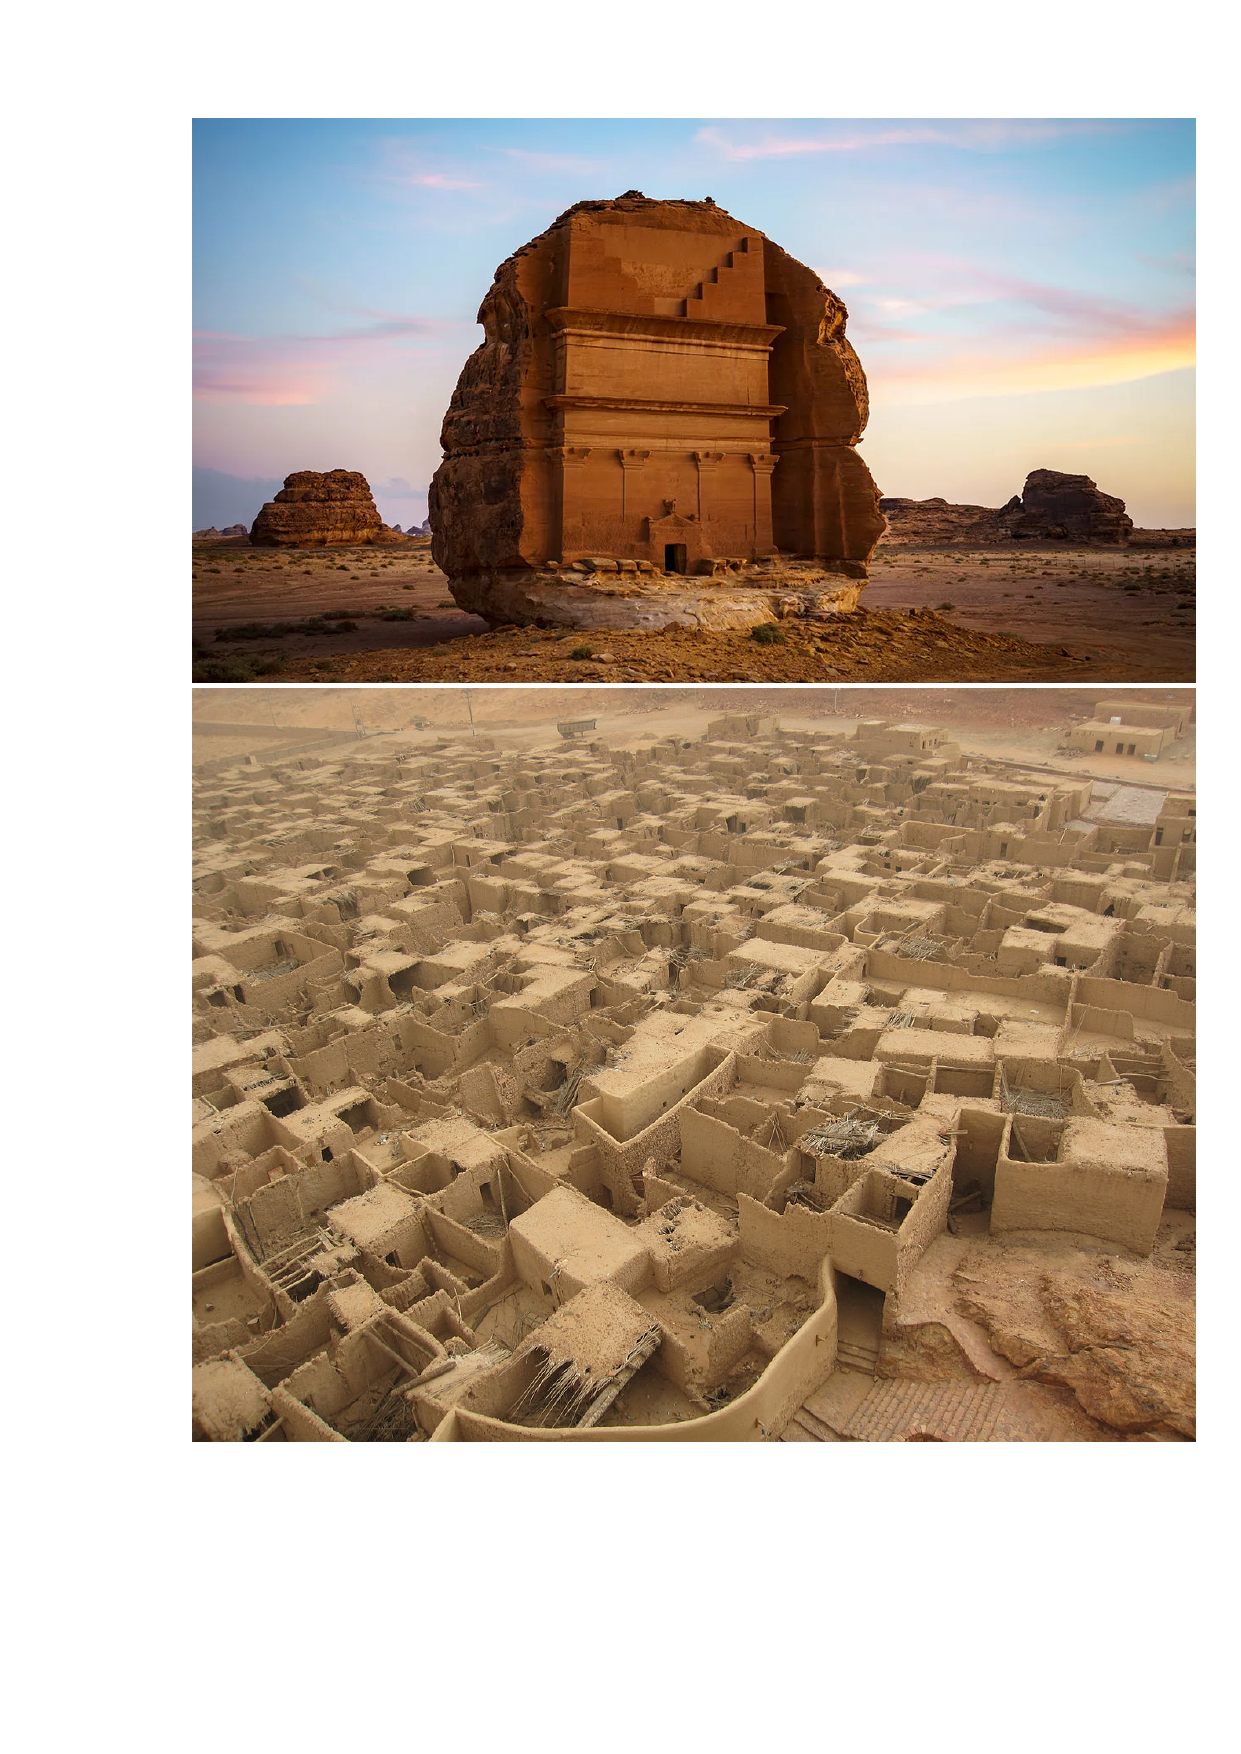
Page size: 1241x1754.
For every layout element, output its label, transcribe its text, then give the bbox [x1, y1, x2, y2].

picture [192, 688, 1196, 1442]
list Al-Ula. Toto město je známé pro své starověké skalní hroby, tradiční domy a krásné zahrady. [177, 118, 1122, 1442]
picture [192, 118, 1196, 683]
